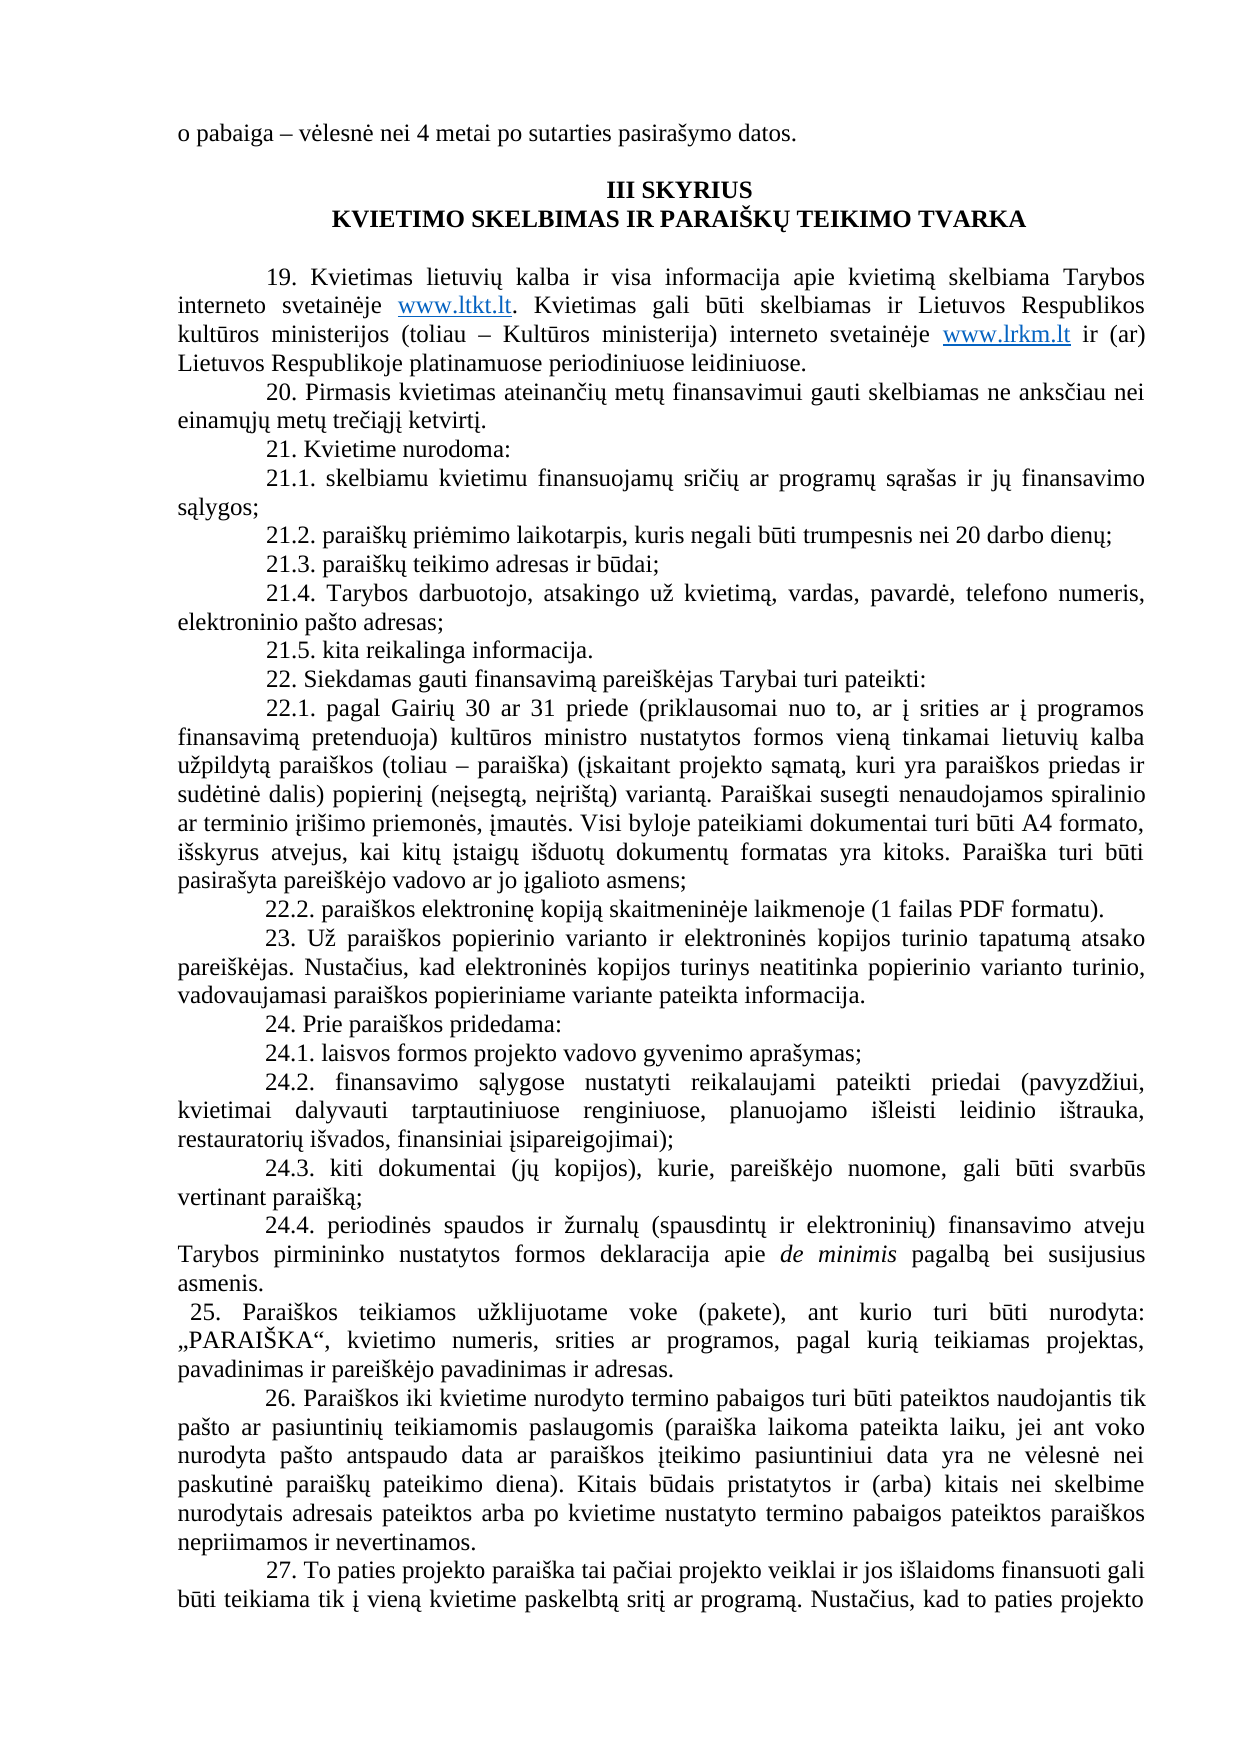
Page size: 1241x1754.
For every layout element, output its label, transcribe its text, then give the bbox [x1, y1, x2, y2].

text 21. Kvietime nurodoma: [177, 434, 1146, 463]
text 24.2. finansavimo sąlygose nustatyti reikalaujami pateikti priedai (pavyzdžiui, kvietimai dalyvauti tarptautiniuose renginiuose, planuojamo išleisti leidinio ištrauka, restauratorių išvados, finansiniai įsipareigojimai); [177, 1067, 1146, 1153]
text 20. Pirmasis kvietimas ateinančių metų finansavimui gauti skelbiamas ne anksčiau nei einamųjų metų trečiąjį ketvirtį. [177, 377, 1146, 434]
text KVIETIMO SKELBIMAS IR PARAIŠKŲ TEIKIMO TVARKA [177, 204, 1181, 233]
text 24.1. laisvos formos projekto vadovo gyvenimo aprašymas; [177, 1038, 1146, 1067]
text 21.4. Tarybos darbuotojo, atsakingo už kvietimą, vardas, pavardė, telefono numeris, elektroninio pašto adresas; [177, 578, 1146, 636]
text 26. Paraiškos iki kvietime nurodyto termino pabaigos turi būti pateiktos naudojantis tik pašto ar pasiuntinių teikiamomis paslaugomis (paraiška laikoma pateikta laiku, jei ant voko nurodyta pašto antspaudo data ar paraiškos įteikimo pasiuntiniui data yra ne vėlesnė nei paskutinė paraiškų pateikimo diena). Kitais būdais pristatytos ir (arba) kitais nei skelbime nurodytais adresais pateiktos arba po kvietime nustatyto termino pabaigos pateiktos paraiškos nepriimamos ir nevertinamos. [177, 1383, 1146, 1556]
text 25. Paraiškos teikiamos užklijuotame voke (pakete), ant kurio turi būti nurodyta: „PARAIŠKA“, kvietimo numeris, srities ar programos, pagal kurią teikiamas projektas, pavadinimas ir pareiškėjo pavadinimas ir adresas. [177, 1297, 1146, 1383]
text 21.3. paraiškų teikimo adresas ir būdai; [177, 549, 1146, 578]
text 21.5. kita reikalinga informacija. [177, 636, 1146, 664]
text o pabaiga – vėlesnė nei 4 metai po sutarties pasirašymo datos. [177, 118, 1146, 147]
text 22. Siekdamas gauti finansavimą pareiškėjas Tarybai turi pateikti: [177, 664, 1146, 693]
text 23. Už paraiškos popierinio varianto ir elektroninės kopijos turinio tapatumą atsako pareiškėjas. Nustačius, kad elektroninės kopijos turinys neatitinka popierinio varianto turinio, vadovaujamasi paraiškos popieriniame variante pateikta informacija. [177, 923, 1146, 1009]
text 21.1. skelbiamu kvietimu finansuojamų sričių ar programų sąrašas ir jų finansavimo sąlygos; [177, 463, 1146, 521]
text III SKYRIUS [177, 176, 1181, 204]
text 22.1. pagal Gairių 30 ar 31 priede (priklausomai nuo to, ar į srities ar į programos finansavimą pretenduoja) kultūros ministro nustatytos formos vieną tinkamai lietuvių kalba užpildytą paraiškos (toliau – paraiška) (įskaitant projekto sąmatą, kuri yra paraiškos priedas ir sudėtinė dalis) popierinį (neįsegtą, neįrištą) variantą. Paraiškai susegti nenaudojamos spiralinio ar terminio įrišimo priemonės, įmautės. Visi byloje pateikiami dokumentai turi būti A4 formato, išskyrus atvejus, kai kitų įstaigų išduotų dokumentų formatas yra kitoks. Paraiška turi būti pasirašyta pareiškėjo vadovo ar jo įgalioto asmens; [177, 693, 1146, 894]
text 24. Prie paraiškos pridedama: [177, 1009, 1146, 1038]
text 24.3. kiti dokumentai (jų kopijos), kurie, pareiškėjo nuomone, gali būti svarbūs vertinant paraišką; [177, 1153, 1146, 1211]
text 22.2. paraiškos elektroninę kopiją skaitmeninėje laikmenoje (1 failas PDF formatu). [177, 894, 1146, 923]
text 24.4. periodinės spaudos ir žurnalų (spausdintų ir elektroninių) finansavimo atveju Tarybos pirmininko nustatytos formos deklaracija apie de minimis pagalbą bei susijusius asmenis. [177, 1211, 1146, 1297]
text 19. Kvietimas lietuvių kalba ir visa informacija apie kvietimą skelbiama Tarybos interneto svetainėje www.ltkt.lt. Kvietimas gali būti skelbiamas ir Lietuvos Respublikos kultūros ministerijos (toliau – Kultūros ministerija) interneto svetainėje www.lrkm.lt ir (ar) Lietuvos Respublikoje platinamuose periodiniuose leidiniuose. [177, 262, 1146, 377]
text 27. To paties projekto paraiška tai pačiai projekto veiklai ir jos išlaidoms finansuoti gali būti teikiama tik į vieną kvietime paskelbtą sritį ar programą. Nustačius, kad to paties projekto [177, 1556, 1146, 1613]
text 21.2. paraiškų priėmimo laikotarpis, kuris negali būti trumpesnis nei 20 darbo dienų; [177, 521, 1146, 549]
